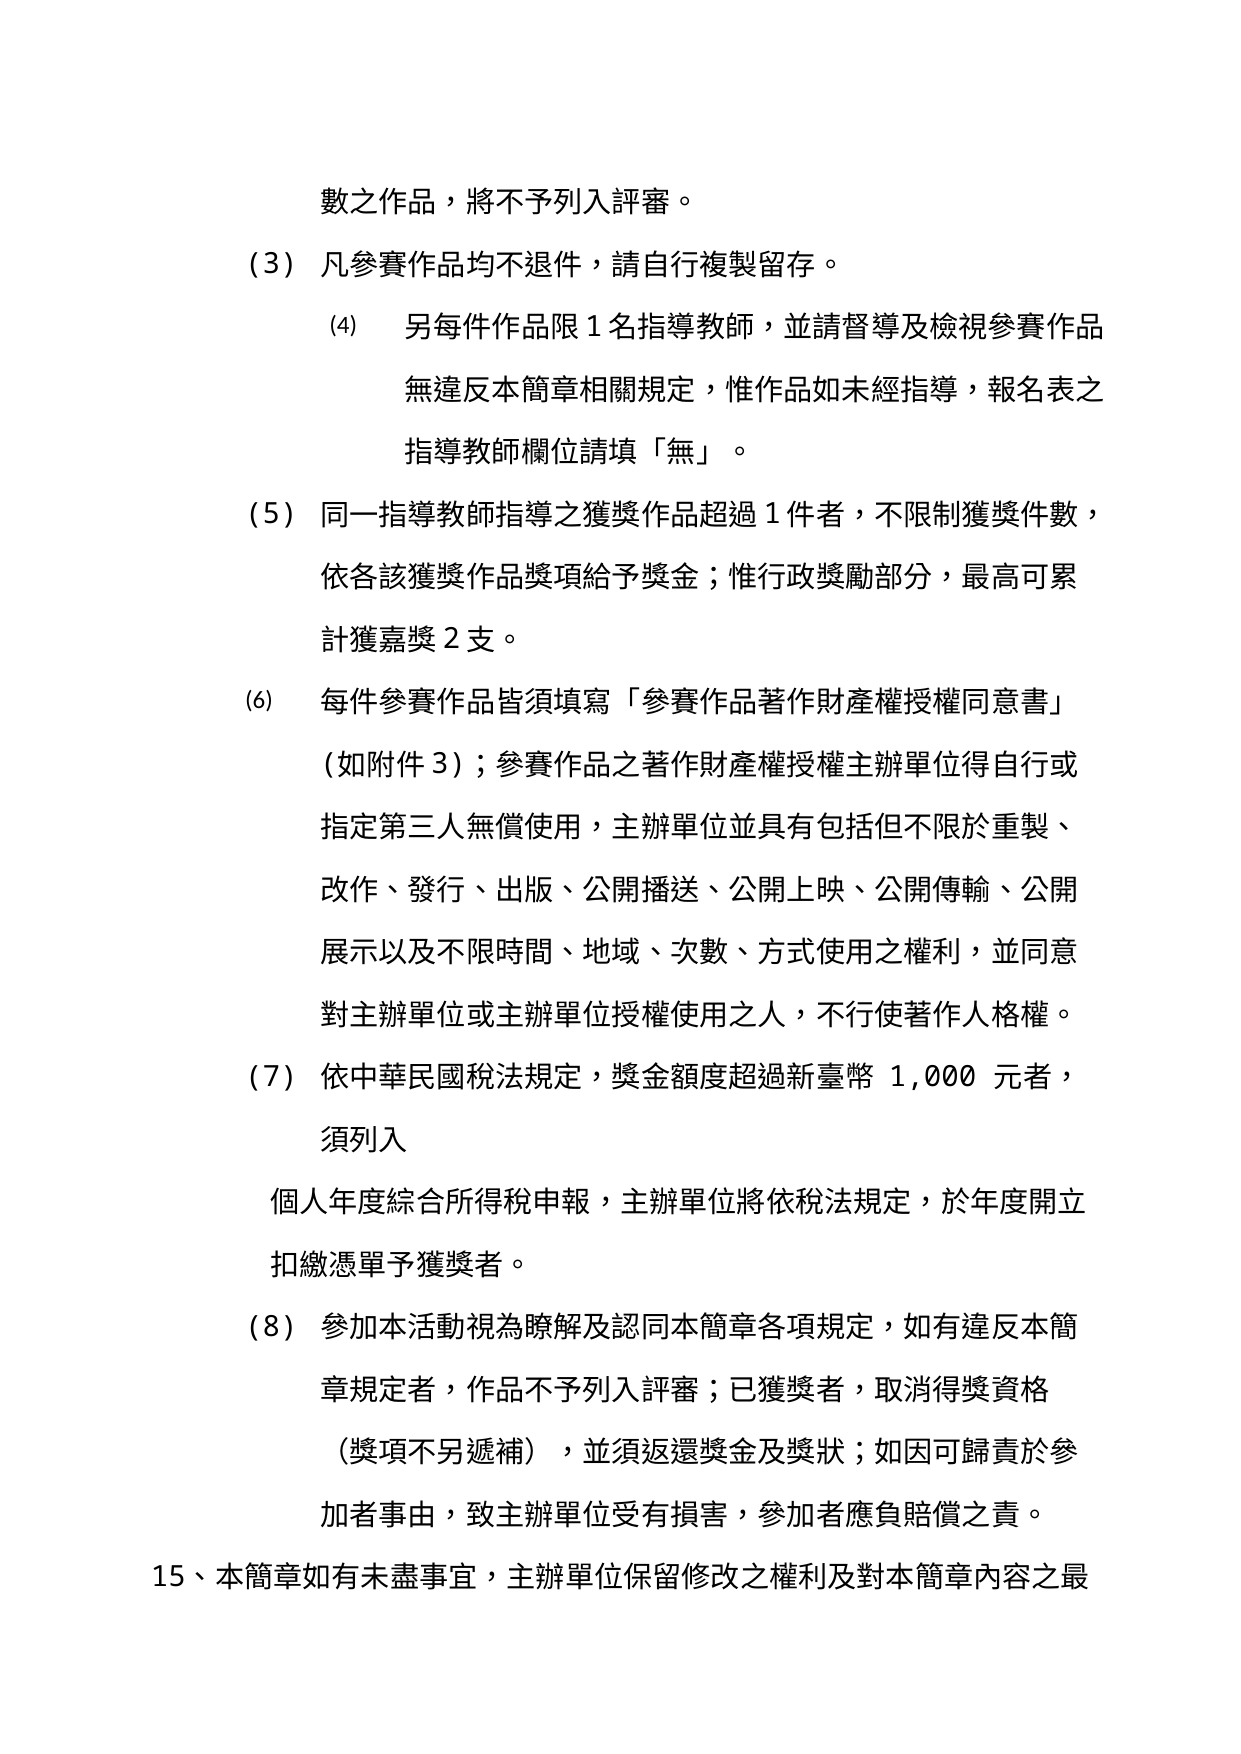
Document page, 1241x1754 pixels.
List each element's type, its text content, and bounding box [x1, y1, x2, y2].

list 參加本活動視為瞭解及認同本簡章各項規定，如有違反本簡章規定者，作品不予列入評審；已獲獎者，取消得獎資格（獎項不另遞補），並須返還獎金及獎狀；如因可歸責於參加者事由，致主辦單位受有損害，參加者應負賠償之責。 [245, 1283, 1104, 1533]
list 凡參賽作品均不退件，請自行複製留存。 [245, 221, 1104, 283]
text 個人年度綜合所得稅申報，主辦單位將依稅法規定，於年度開立扣繳憑單予獲獎者。 [270, 1158, 1104, 1283]
list 依中華民國稅法規定，獎金額度超過新臺幣 1,000 元者，須列入 [245, 1033, 1104, 1158]
list 本簡章如有未盡事宜，主辦單位保留修改之權利及對本簡章內容之最 [151, 1533, 1104, 1596]
list 每件參賽作品皆須填寫「參賽作品著作財產權授權同意書」(如附件3)；參賽作品之著作財產權授權主辦單位得自行或指定第三人無償使用，主辦單位並具有包括但不限於重製、改作、發行、出版、公開播送、公開上映、公開傳輸、公開展示以及不限時間、地域、次數、方式使用之權利，並同意對主辦單位或主辦單位授權使用之人，不行使著作人格權。 [245, 658, 1104, 1033]
list 同一指導教師指導之獲獎作品超過1件者，不限制獲獎件數，依各該獲獎作品獎項給予獎金；惟行政獎勵部分，最高可累計獲嘉獎2支。 [245, 471, 1104, 658]
list 另每件作品限1名指導教師，並請督導及檢視參賽作品無違反本簡章相關規定，惟作品如未經指導，報名表之指導教師欄位請填「無」。 [329, 283, 1104, 471]
list 數之作品，將不予列入評審。 [245, 158, 1104, 221]
